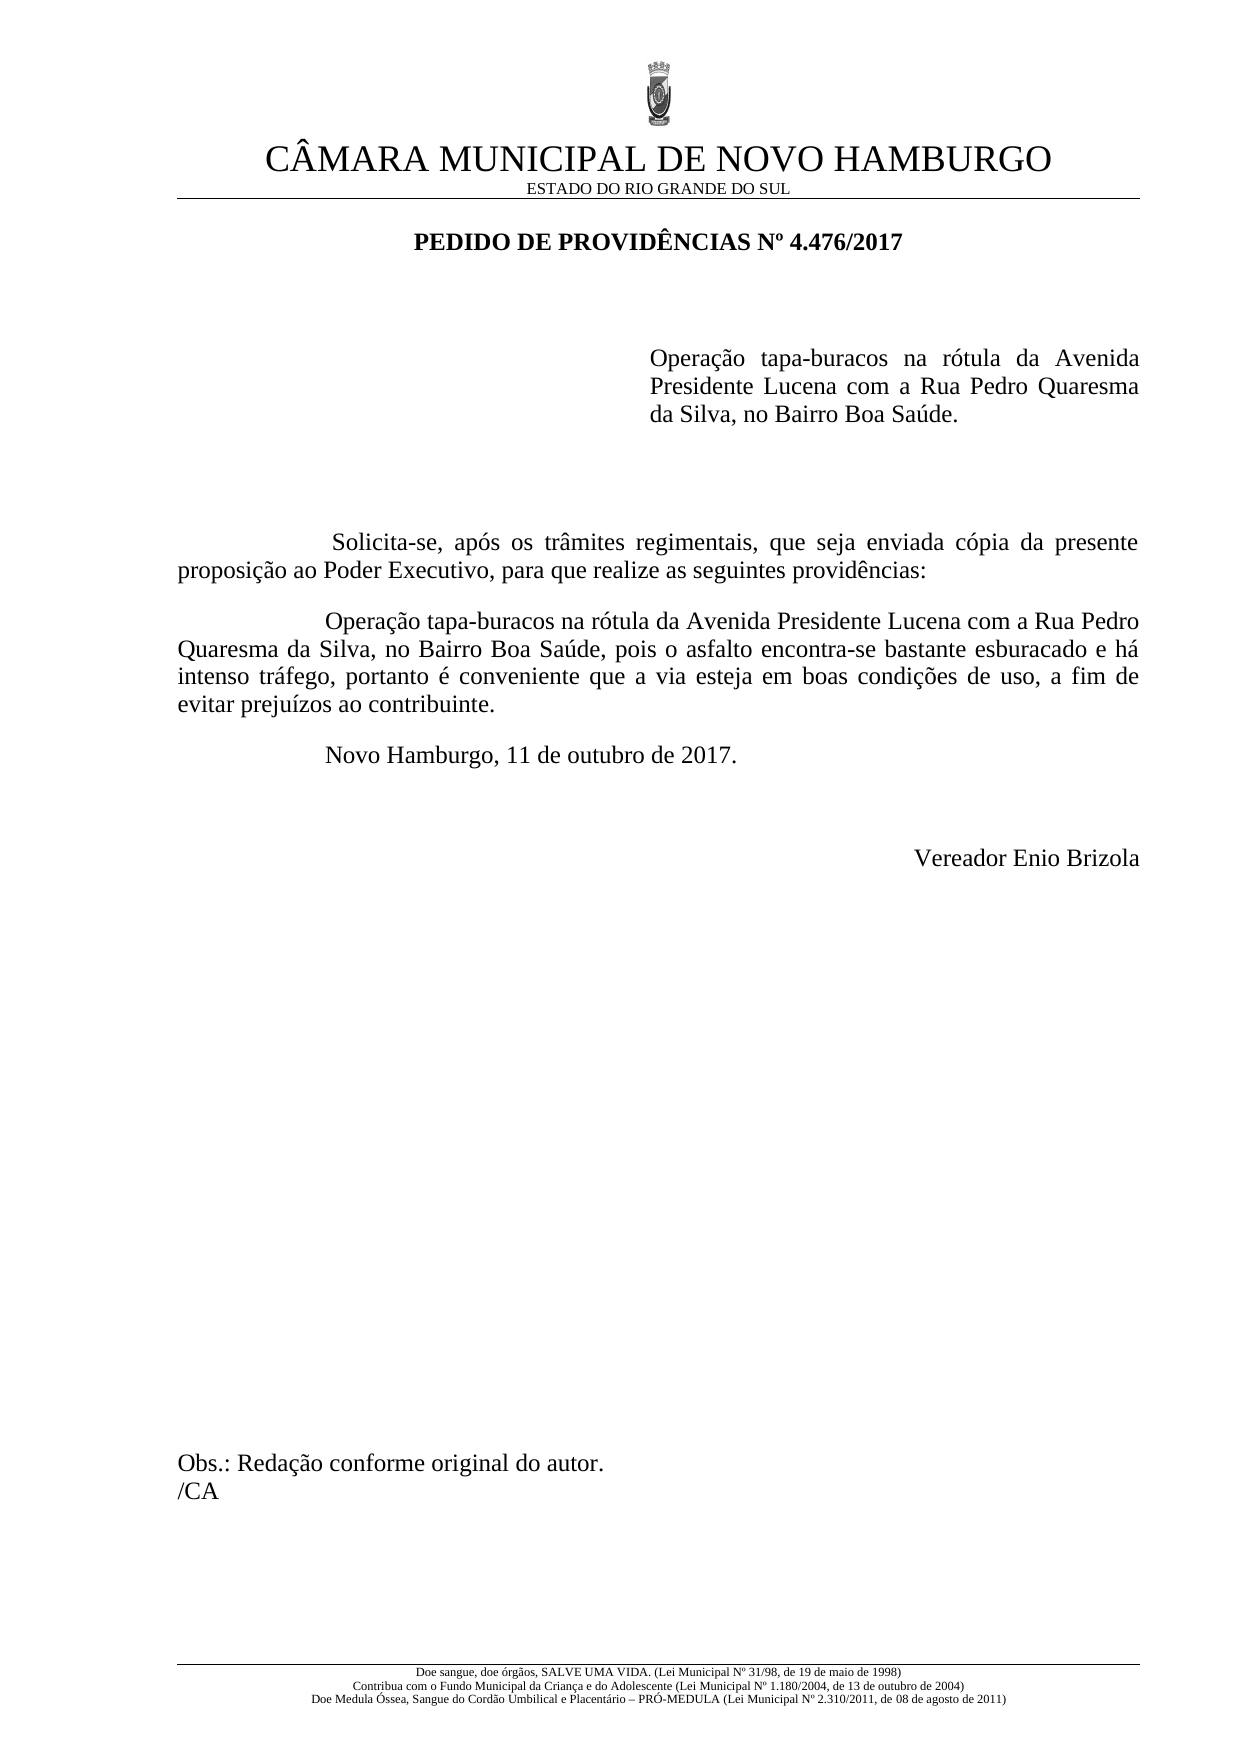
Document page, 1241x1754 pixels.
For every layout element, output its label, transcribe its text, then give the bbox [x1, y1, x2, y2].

text Operação tapa-buracos na rótula da Avenida Presidente Lucena com a Rua Pedro Quaresma da Silva, no Bairro Boa Saúde. [649, 344, 1140, 428]
text Vereador Enio Brizola [177, 844, 1140, 872]
text Solicita-se, após os trâmites regimentais, que seja enviada cópia da presente proposição ao Poder Executivo, para que realize as seguintes providências: [177, 528, 1140, 583]
text Operação tapa-buracos na rótula da Avenida Presidente Lucena com a Rua Pedro Quaresma da Silva, no Bairro Boa Saúde, pois o asfalto encontra-se bastante esburacado e há intenso tráfego, portanto é conveniente que a via esteja em boas condições de uso, a fim de evitar prejuízos ao contribuinte. [177, 607, 1140, 718]
text Obs.: Redação conforme original do autor. [177, 1449, 1140, 1477]
text Novo Hamburgo, 11 de outubro de 2017. [177, 741, 1140, 769]
text /CA [177, 1477, 1140, 1505]
text PEDIDO DE PROVIDÊNCIAS Nº 4.476/2017 [177, 228, 1140, 256]
